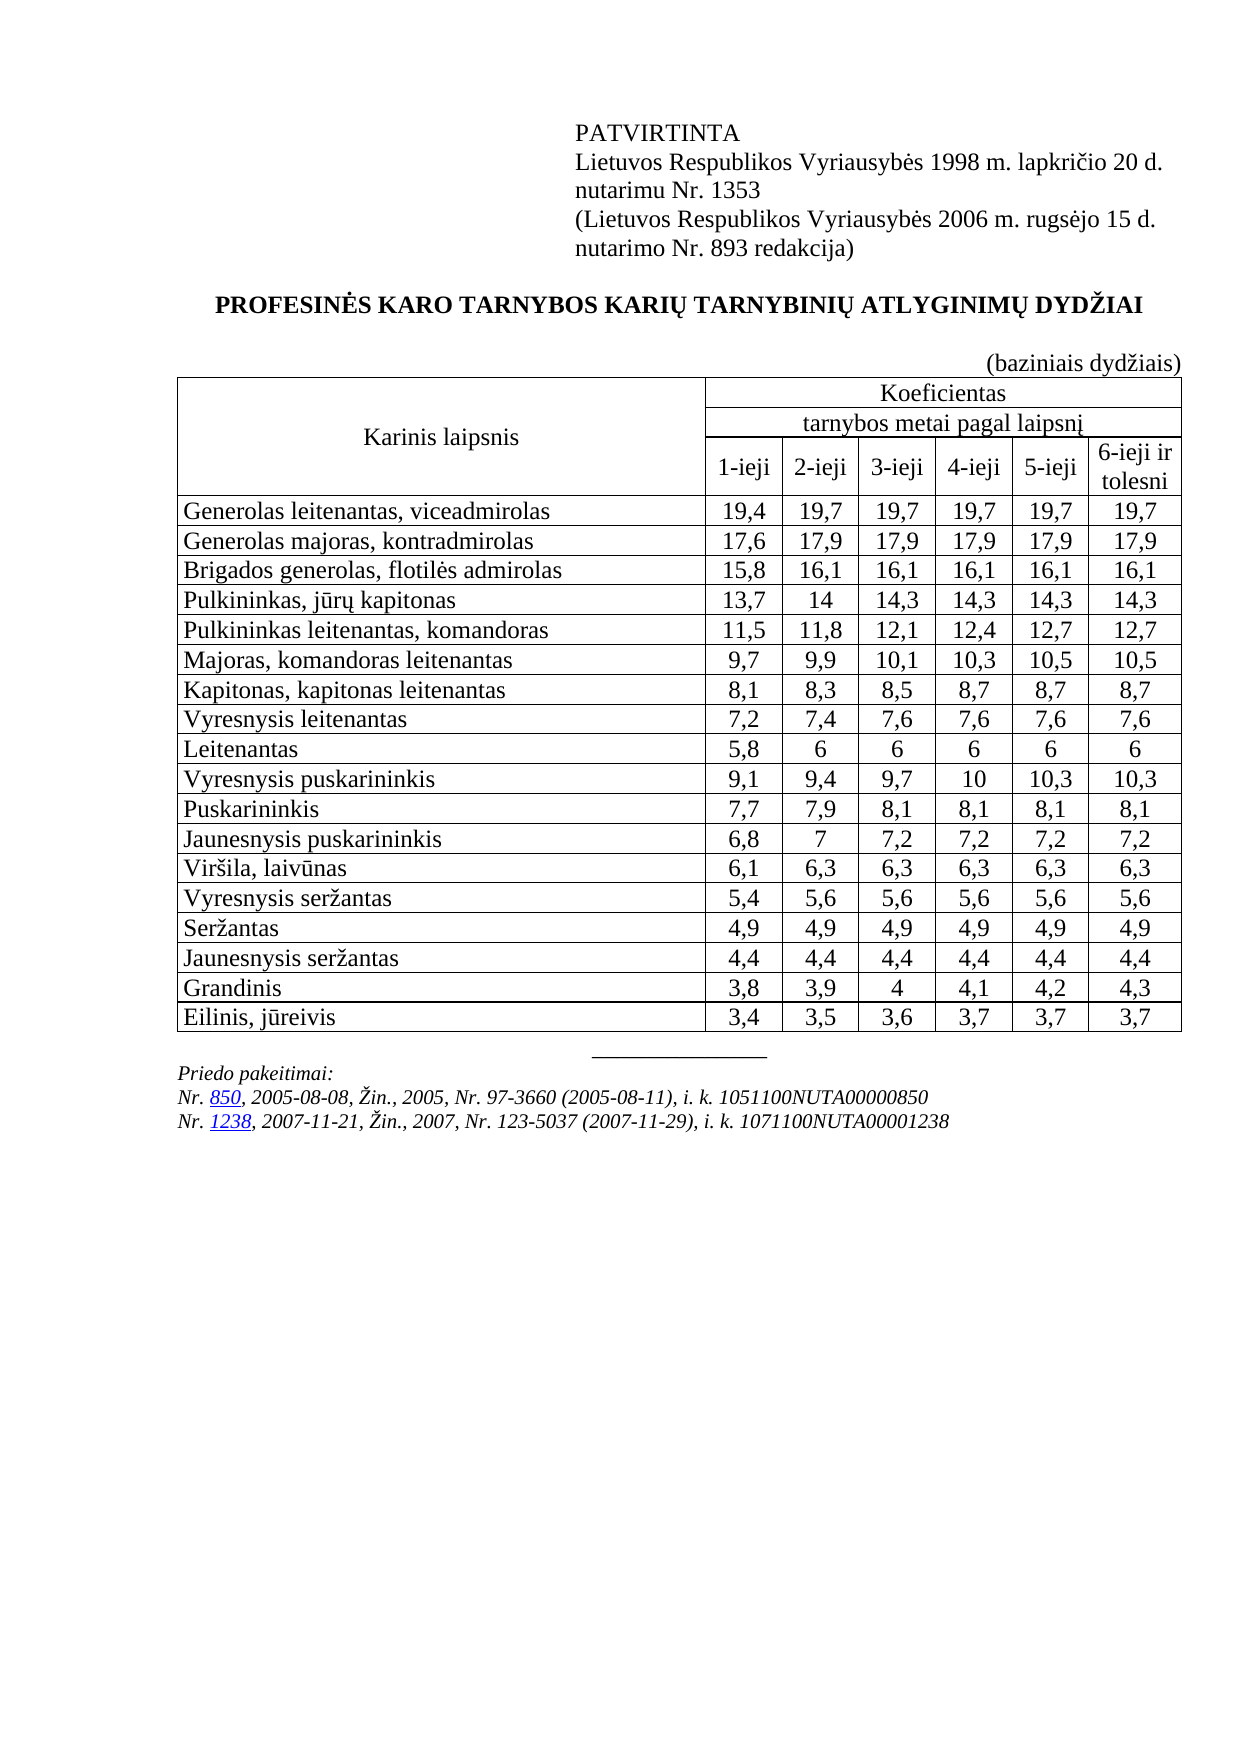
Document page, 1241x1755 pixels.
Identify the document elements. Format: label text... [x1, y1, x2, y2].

table_cell 7,7 [706, 794, 782, 823]
table_cell Seržantas [178, 913, 705, 942]
table_cell 19,7 [1089, 496, 1181, 525]
table_cell 10,3 [1089, 764, 1181, 793]
table_cell 6 [783, 734, 858, 763]
table_cell Jaunesnysis puskarininkis [178, 824, 705, 852]
text Nr. 850, 2005-08-08, Žin., 2005, Nr. 97-3660 (2005-08-11), i. k. 1051100NUTA00000850 [177, 1085, 1181, 1109]
table_cell 14,3 [1013, 585, 1088, 614]
table_cell 8,7 [1013, 675, 1088, 703]
table_cell 6,3 [936, 854, 1012, 882]
table_cell Jaunesnysis seržantas [178, 943, 705, 972]
table_cell 6,3 [1013, 854, 1088, 882]
table_cell 7 [783, 824, 858, 852]
table_cell 3-ieji [859, 438, 935, 495]
table_cell 19,7 [936, 496, 1012, 525]
table_cell Vyresnysis seržantas [178, 883, 705, 912]
table_cell 16,1 [936, 556, 1012, 584]
table_cell 11,5 [706, 615, 782, 644]
table_cell 4,9 [936, 913, 1012, 942]
table_cell 9,1 [706, 764, 782, 793]
table_cell 4,2 [1013, 973, 1088, 1001]
table_cell Brigados generolas, flotilės admirolas [178, 556, 705, 584]
table_cell 8,1 [936, 794, 1012, 823]
text Lietuvos Respublikos Vyriausybės 1998 m. lapkričio 20 d. nutarimu Nr. 1353 [575, 147, 1181, 204]
table_header Karinis laipsnis [178, 378, 705, 495]
table_cell Puskarininkis [178, 794, 705, 823]
table_cell 10,3 [1013, 764, 1088, 793]
table_cell 15,8 [706, 556, 782, 584]
text (baziniais dydžiais) [177, 348, 1181, 377]
table_cell 6,3 [1089, 854, 1181, 882]
table_cell 10 [936, 764, 1012, 793]
table_cell 12,7 [1089, 615, 1181, 644]
table_cell 4,9 [859, 913, 935, 942]
table_cell 7,6 [859, 705, 935, 733]
table_cell 5,6 [859, 883, 935, 912]
table_cell 7,2 [1089, 824, 1181, 852]
text ______________ [177, 1032, 1181, 1061]
table_cell 9,4 [783, 764, 858, 793]
table_cell 3,5 [783, 1003, 858, 1031]
table_cell Vyresnysis leitenantas [178, 705, 705, 733]
table_cell 5,6 [1013, 883, 1088, 912]
table_cell 4,9 [706, 913, 782, 942]
table_cell Leitenantas [178, 734, 705, 763]
table_cell 3,4 [706, 1003, 782, 1031]
table_cell 16,1 [859, 556, 935, 584]
table_cell 14,3 [1089, 585, 1181, 614]
table_cell 10,1 [859, 645, 935, 674]
table_cell 16,1 [1089, 556, 1181, 584]
table_cell 9,7 [859, 764, 935, 793]
table_cell 8,1 [706, 675, 782, 703]
table_cell 14 [783, 585, 858, 614]
table_cell 5,6 [783, 883, 858, 912]
table_cell 4,3 [1089, 973, 1181, 1001]
table_cell Grandinis [178, 973, 705, 1001]
table_cell 17,9 [859, 526, 935, 554]
table_cell 16,1 [783, 556, 858, 584]
table_cell 19,7 [859, 496, 935, 525]
table_cell 8,3 [783, 675, 858, 703]
table_cell 7,2 [936, 824, 1012, 852]
table_cell 6 [1089, 734, 1181, 763]
table_cell 12,1 [859, 615, 935, 644]
table_cell 19,4 [706, 496, 782, 525]
table_cell 10,5 [1089, 645, 1181, 674]
table_cell 17,6 [706, 526, 782, 554]
table_cell 3,6 [859, 1003, 935, 1031]
table_cell 13,7 [706, 585, 782, 614]
table_cell Vyresnysis puskarininkis [178, 764, 705, 793]
table_cell 8,7 [1089, 675, 1181, 703]
table_cell 5,6 [936, 883, 1012, 912]
table_cell 14,3 [936, 585, 1012, 614]
text (Lietuvos Respublikos Vyriausybės 2006 m. rugsėjo 15 d. nutarimo Nr. 893 redakcija) [575, 204, 1181, 262]
table_cell 10,3 [936, 645, 1012, 674]
table_cell 4-ieji [936, 438, 1012, 495]
table_cell 7,6 [936, 705, 1012, 733]
table_cell 7,9 [783, 794, 858, 823]
table_cell 5,8 [706, 734, 782, 763]
text profesinės karo tarnybos karių tarnybinių atlyginimų dydžiai [177, 291, 1181, 319]
table_cell 7,2 [706, 705, 782, 733]
table_cell 17,9 [783, 526, 858, 554]
table_cell 6 [1013, 734, 1088, 763]
table_cell 3,8 [706, 973, 782, 1001]
table_cell 4,9 [1013, 913, 1088, 942]
table_cell 6,3 [859, 854, 935, 882]
table_cell 5,4 [706, 883, 782, 912]
table_cell 8,5 [859, 675, 935, 703]
table_cell 4,4 [706, 943, 782, 972]
table_cell Pulkininkas leitenantas, komandoras [178, 615, 705, 644]
table_cell 6 [936, 734, 1012, 763]
table_cell 8,1 [1013, 794, 1088, 823]
text PATVIRTINTA [575, 118, 1181, 147]
table_cell 10,5 [1013, 645, 1088, 674]
table_cell 7,6 [1013, 705, 1088, 733]
table_cell 6 [859, 734, 935, 763]
table_cell 14,3 [859, 585, 935, 614]
table_cell 4,9 [1089, 913, 1181, 942]
table_cell 5-ieji [1013, 438, 1088, 495]
table_cell 3,7 [936, 1003, 1012, 1031]
table_cell 7,2 [1013, 824, 1088, 852]
table_cell Eilinis, jūreivis [178, 1003, 705, 1031]
table_cell 12,7 [1013, 615, 1088, 644]
table_cell 7,6 [1089, 705, 1181, 733]
table_cell 4,1 [936, 973, 1012, 1001]
table_cell 3,9 [783, 973, 858, 1001]
table_cell 6,8 [706, 824, 782, 852]
table_cell Kapitonas, kapitonas leitenantas [178, 675, 705, 703]
table_cell 19,7 [783, 496, 858, 525]
table_cell 8,1 [859, 794, 935, 823]
table_cell 7,2 [859, 824, 935, 852]
table_cell 8,7 [936, 675, 1012, 703]
table_cell 4,9 [783, 913, 858, 942]
table_cell 4,4 [859, 943, 935, 972]
table_cell 19,7 [1013, 496, 1088, 525]
table_cell 9,7 [706, 645, 782, 674]
table_cell 9,9 [783, 645, 858, 674]
text Priedo pakeitimai: [177, 1061, 1181, 1085]
table_cell 5,6 [1089, 883, 1181, 912]
table_cell 1-ieji [706, 438, 782, 495]
table_cell 7,4 [783, 705, 858, 733]
table_cell 16,1 [1013, 556, 1088, 584]
table_cell 17,9 [1013, 526, 1088, 554]
table_cell Generolas majoras, kontradmirolas [178, 526, 705, 554]
table_cell 17,9 [1089, 526, 1181, 554]
table_cell Viršila, laivūnas [178, 854, 705, 882]
table_cell tarnybos metai pagal laipsnį [706, 408, 1181, 436]
table_cell 11,8 [783, 615, 858, 644]
table_cell 17,9 [936, 526, 1012, 554]
table_cell 4,4 [1089, 943, 1181, 972]
table_cell 3,7 [1089, 1003, 1181, 1031]
table_header Koeficientas [706, 378, 1181, 407]
table_cell Generolas leitenantas, viceadmirolas [178, 496, 705, 525]
table_cell 3,7 [1013, 1003, 1088, 1031]
table_cell 4 [859, 973, 935, 1001]
table_cell 12,4 [936, 615, 1012, 644]
table_cell 6,3 [783, 854, 858, 882]
table_cell Majoras, komandoras leitenantas [178, 645, 705, 674]
text Nr. 1238, 2007-11-21, Žin., 2007, Nr. 123-5037 (2007-11-29), i. k. 1071100NUTA00001238 [177, 1109, 1181, 1133]
table_cell Pulkininkas, jūrų kapitonas [178, 585, 705, 614]
table_cell 8,1 [1089, 794, 1181, 823]
table_cell 6,1 [706, 854, 782, 882]
table_cell 6-ieji ir tolesni [1089, 438, 1181, 495]
table_cell 4,4 [936, 943, 1012, 972]
table_cell 4,4 [783, 943, 858, 972]
table_cell 4,4 [1013, 943, 1088, 972]
table_cell 2-ieji [783, 438, 858, 495]
